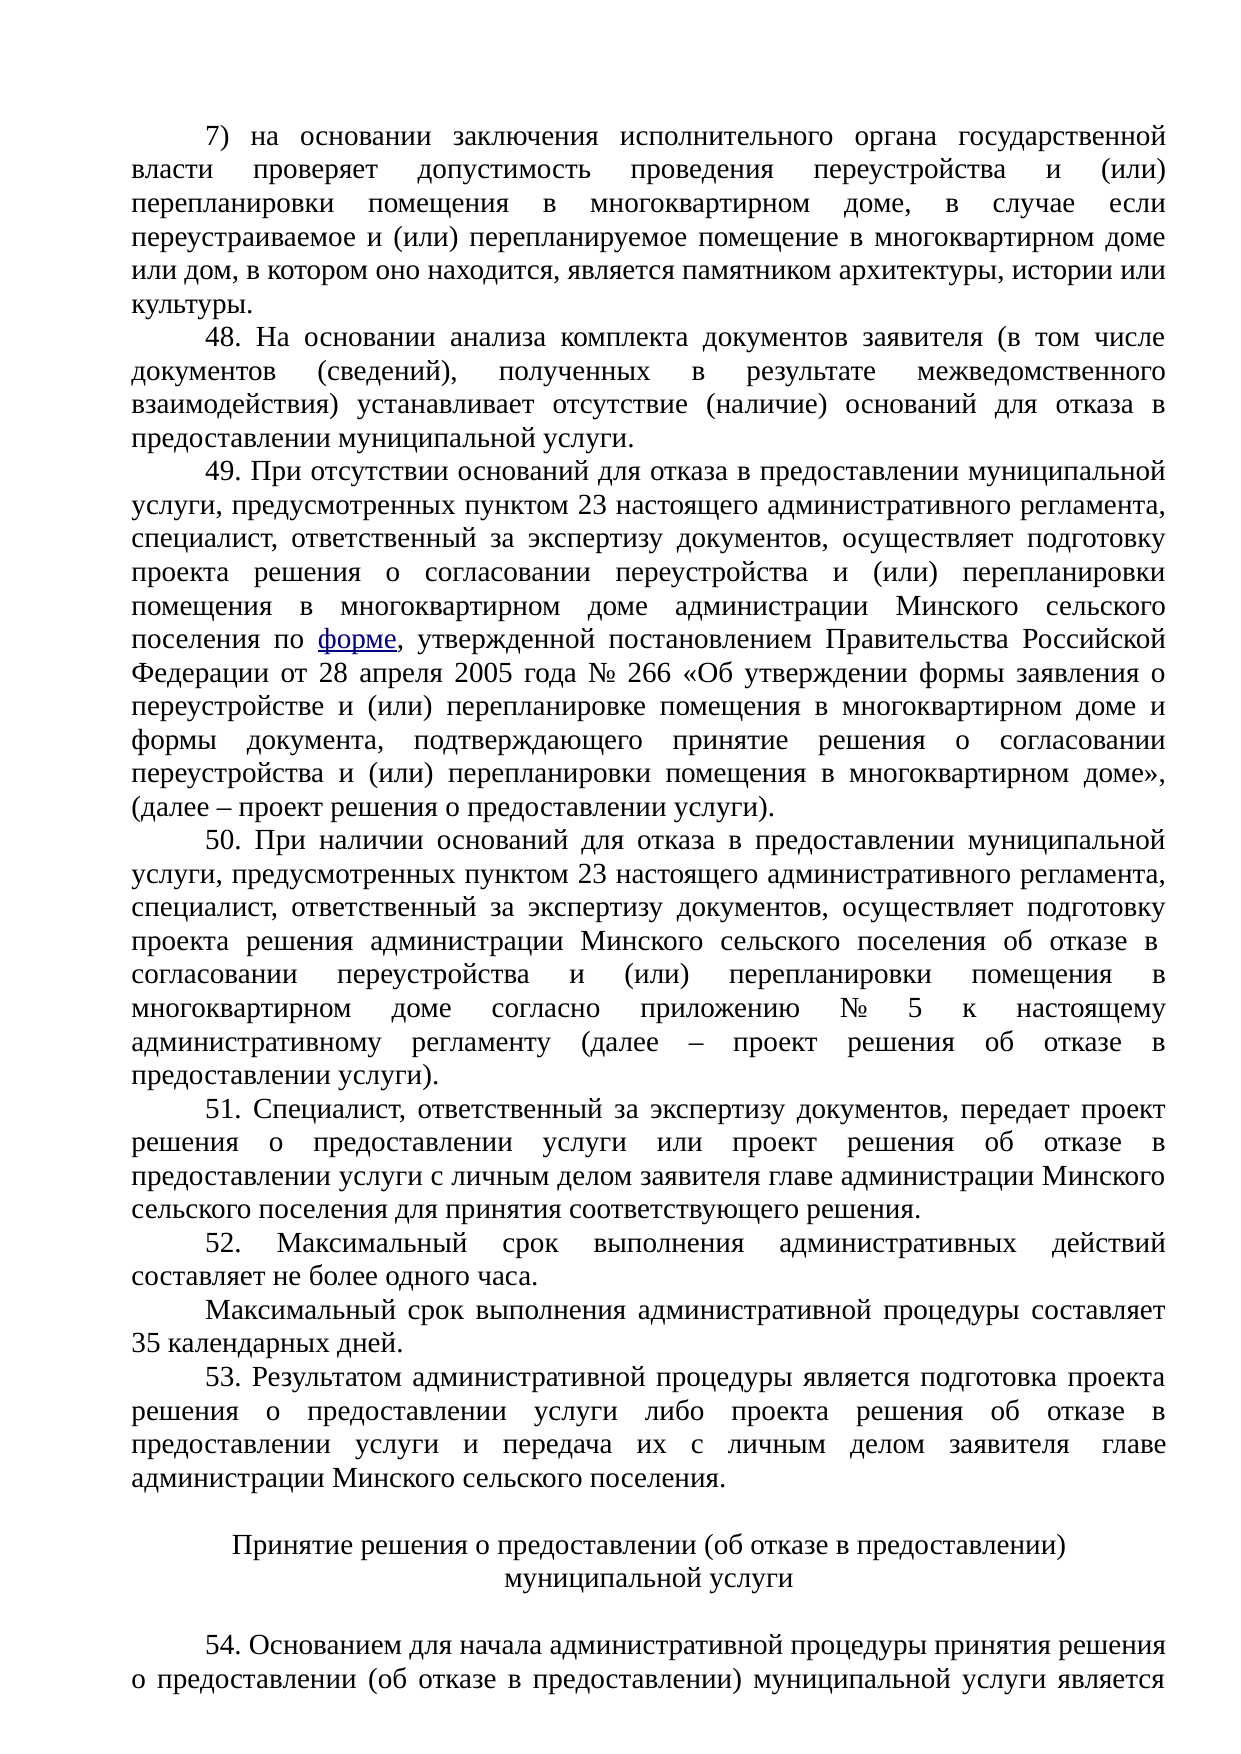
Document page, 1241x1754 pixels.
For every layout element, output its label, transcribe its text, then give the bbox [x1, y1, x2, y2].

text 48. На основании анализа комплекта документов заявителя (в том числе документов (сведений), полученных в результате межведомственного взаимодействия) устанавливает отсутствие (наличие) оснований для отказа в предоставлении муниципальной услуги. [131, 319, 1167, 453]
text 50. При наличии оснований для отказа в предоставлении муниципальной услуги, предусмотренных пунктом 23 настоящего административного регламента, специалист, ответственный за экспертизу документов, осуществляет подготовку проекта решения администрации Минского сельского поселения об отказе в согласовании переустройства и (или) перепланировки помещения в многоквартирном доме согласно приложению № 5 к настоящему административному регламенту (далее – проект решения об отказе в предоставлении услуги). [131, 822, 1167, 1091]
text 53. Результатом административной процедуры является подготовка проекта решения о предоставлении услуги либо проекта решения об отказе в предоставлении услуги и передача их с личным делом заявителя главе администрации Минского сельского поселения. [131, 1359, 1167, 1493]
text 54. Основанием для начала административной процедуры принятия решения о предоставлении (об отказе в предоставлении) муниципальной услуги является [131, 1627, 1167, 1694]
text 52. Максимальный срок выполнения административных действий составляет не более одного часа. [131, 1225, 1167, 1292]
text 51. Специалист, ответственный за экспертизу документов, передает проект решения о предоставлении услуги или проект решения об отказе в предоставлении услуги с личным делом заявителя главе администрации Минского сельского поселения для принятия соответствующего решения. [131, 1091, 1167, 1225]
text Максимальный срок выполнения административной процедуры составляет 35 календарных дней. [131, 1292, 1167, 1359]
text 7) на основании заключения исполнительного органа государственной власти проверяет допустимость проведения переустройства и (или) перепланировки помещения в многоквартирном доме, в случае если переустраиваемое и (или) перепланируемое помещение в многоквартирном доме или дом, в котором оно находится, является памятником архитектуры, истории или культуры. [131, 118, 1167, 319]
text Принятие решения о предоставлении (об отказе в предоставлении) муниципальной услуги [131, 1527, 1167, 1594]
text 49. При отсутствии оснований для отказа в предоставлении муниципальной услуги, предусмотренных пунктом 23 настоящего административного регламента, специалист, ответственный за экспертизу документов, осуществляет подготовку проекта решения о согласовании переустройства и (или) перепланировки помещения в многоквартирном доме администрации Минского сельского поселения по форме, утвержденной постановлением Правительства Российской Федерации от 28 апреля 2005 года № 266 «Об утверждении формы заявления о переустройстве и (или) перепланировке помещения в многоквартирном доме и формы документа, подтверждающего принятие решения о согласовании переустройства и (или) перепланировки помещения в многоквартирном доме», (далее – проект решения о предоставлении услуги). [131, 453, 1167, 822]
